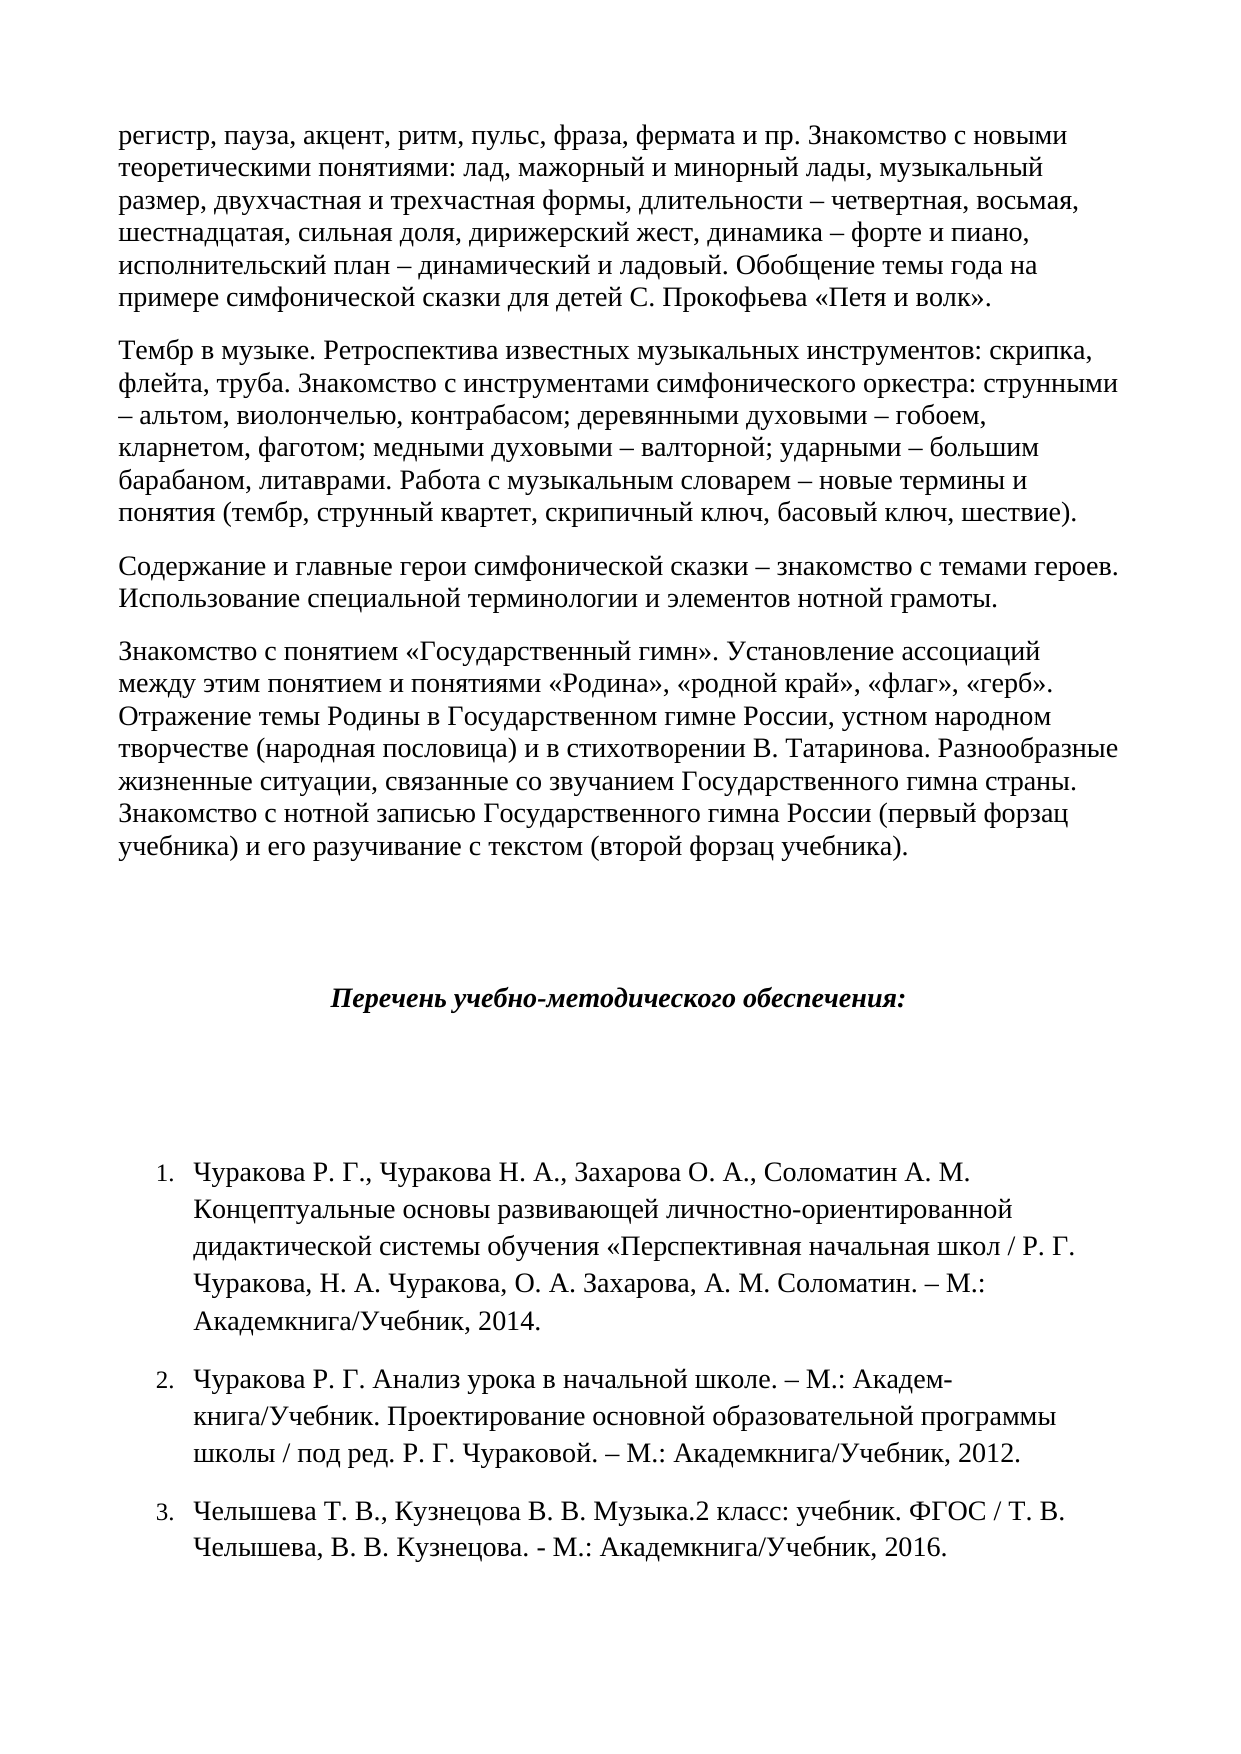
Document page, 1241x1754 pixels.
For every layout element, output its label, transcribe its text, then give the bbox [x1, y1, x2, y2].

list Челышева Т. В., Кузнецова В. В. Музыка.2 класс: учебник. ФГОС / Т. В. Челышева, В. В. Кузнецова. - М.: Академкнига/Учебник, 2016. [156, 1494, 1122, 1562]
list Чуракова Р. Г. Анализ урока в начальной школе. – М.: Академ- книга/Учебник. Проектирование основной образовательной программы школы / под ред. Р. Г. Чураковой. – М.: Академкнига/Учебник, 2012. [156, 1362, 1122, 1468]
text Содержание и главные герои симфонической сказки – знакомство с темами героев. Использование специальной терминологии и элементов нотной грамоты. [118, 548, 1122, 613]
list Чуракова Р. Г., Чуракова Н. А., Захарова О. А., Соломатин А. М. Концептуальные основы развивающей личностно-ориентированной дидактической системы обучения «Перспективная начальная школ / Р. Г. Чуракова, Н. А. Чуракова, О. А. Захарова, А. М. Соломатин. – М.: Академкнига/Учебник, 2014. [156, 1155, 1122, 1336]
text Знакомство с понятием «Государственный гимн». Установление ассоциаций между этим понятием и понятиями «Родина», «родной край», «флаг», «герб». Отражение темы Родины в Государственном гимне России, устном народном творчестве (народная пословица) и в стихотворении В. Татаринова. Разнообразные жизненные ситуации, связанные со звучанием Государственного гимна страны. Знакомство с нотной записью Государственного гимна России (первый форзац учебника) и его разучивание с текстом (второй форзац учебника). [118, 634, 1122, 861]
text Перечень учебно-методического обеспечения: [118, 981, 1122, 1013]
text Тембр в музыке. Ретроспектива известных музыкальных инструментов: скрипка, флейта, труба. Знакомство с инструментами симфонического оркестра: струнными – альтом, виолончелью, контрабасом; деревянными духовыми – гобоем, кларнетом, фаготом; медными духовыми – валторной; ударными – большим барабаном, литаврами. Работа с музыкальным словарем – новые термины и понятия (тембр, струнный квартет, скрипичный ключ, басовый ключ, шествие). [118, 333, 1122, 528]
text регистр, пауза, акцент, ритм, пульс, фраза, фермата и пр. Знакомство с новыми теоретическими понятиями: лад, мажорный и минорный лады, музыкальный размер, двухчастная и трехчастная формы, длительности – четвертная, восьмая, шестнадцатая, сильная доля, дирижерский жест, динамика – форте и пиано, исполнительский план – динамический и ладовый. Обобщение темы года на примере симфонической сказки для детей С. Прокофьева «Петя и волк». [118, 118, 1122, 312]
